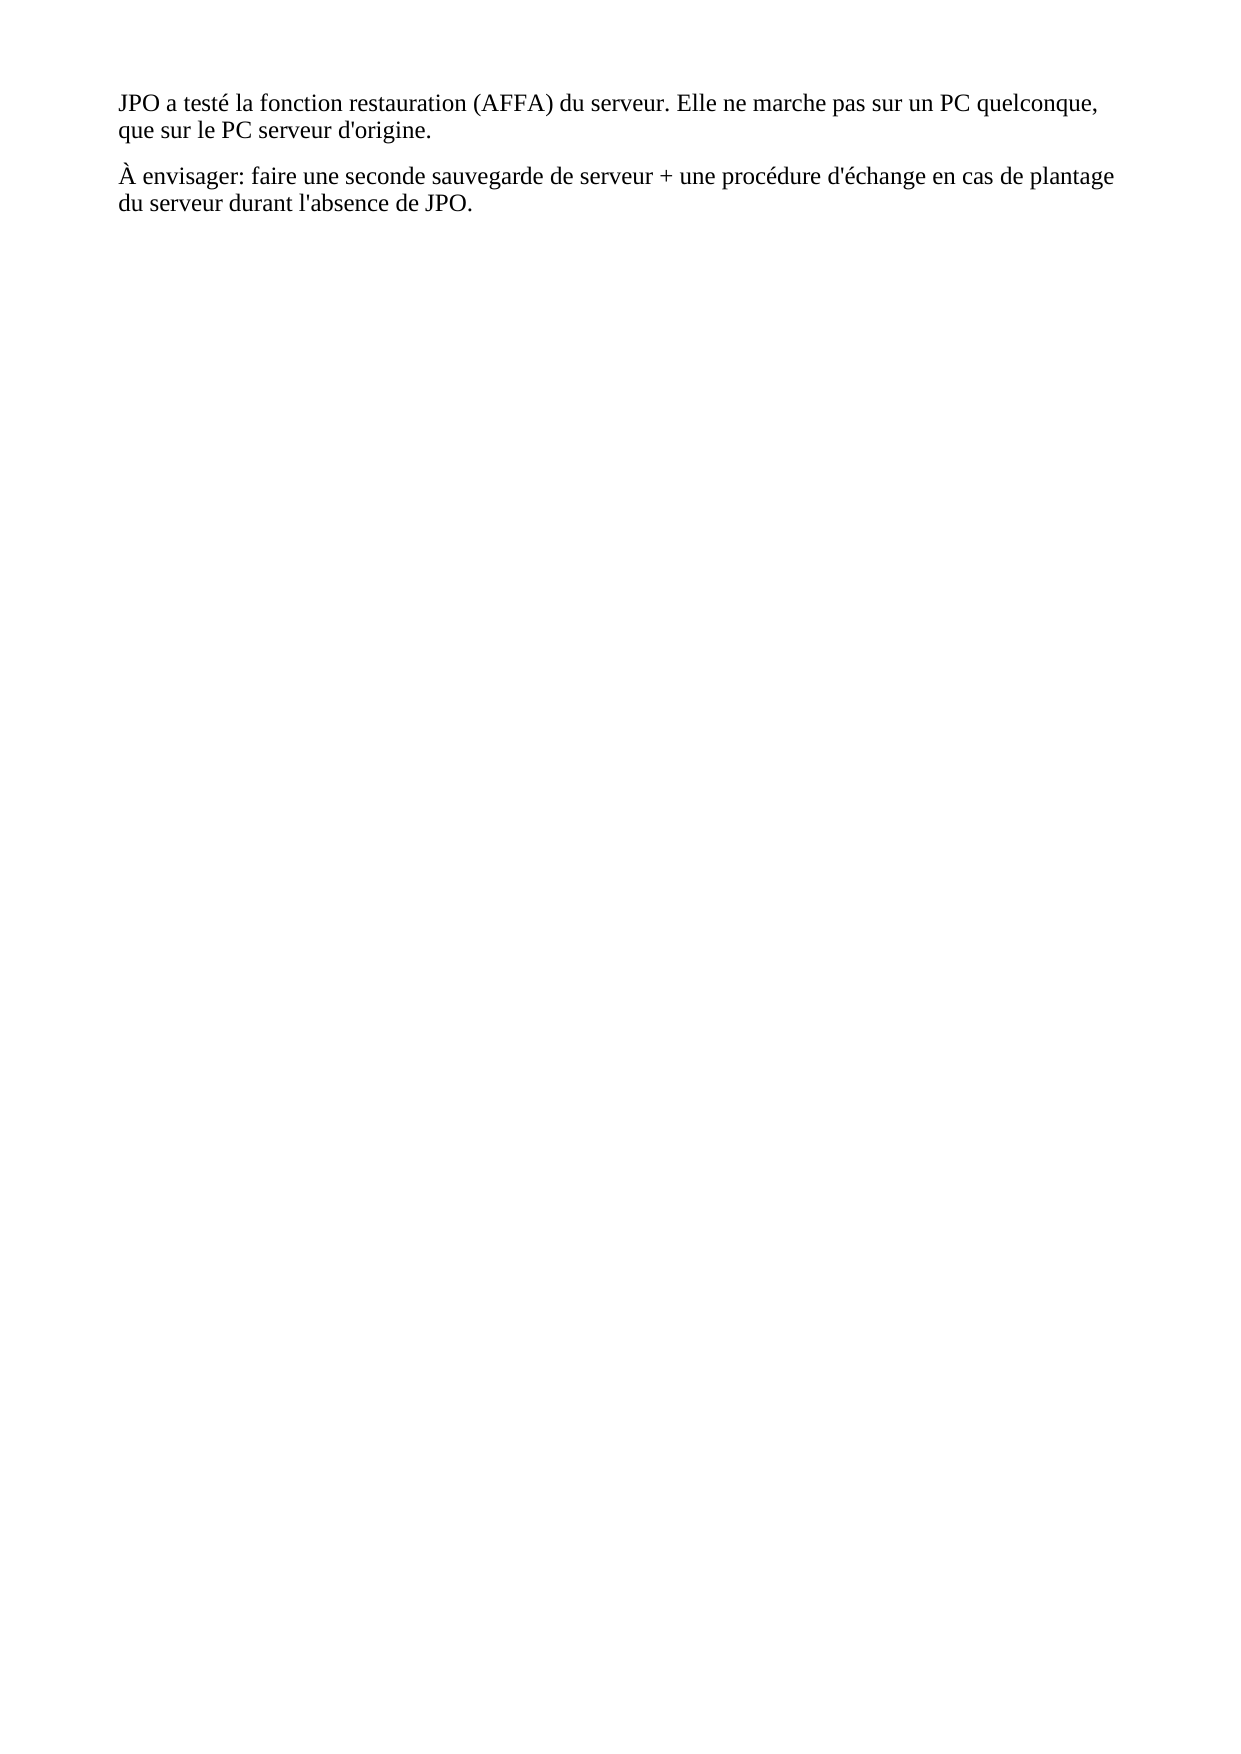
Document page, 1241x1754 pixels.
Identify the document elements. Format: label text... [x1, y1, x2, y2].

text JPO a testé la fonction restauration (AFFA) du serveur. Elle ne marche pas sur un PC quelconque, que sur le PC serveur d'origine. [118, 89, 1122, 144]
text À envisager: faire une seconde sauvegarde de serveur + une procédure d'échange en cas de plantage du serveur durant l'absence de JPO. [118, 162, 1122, 217]
